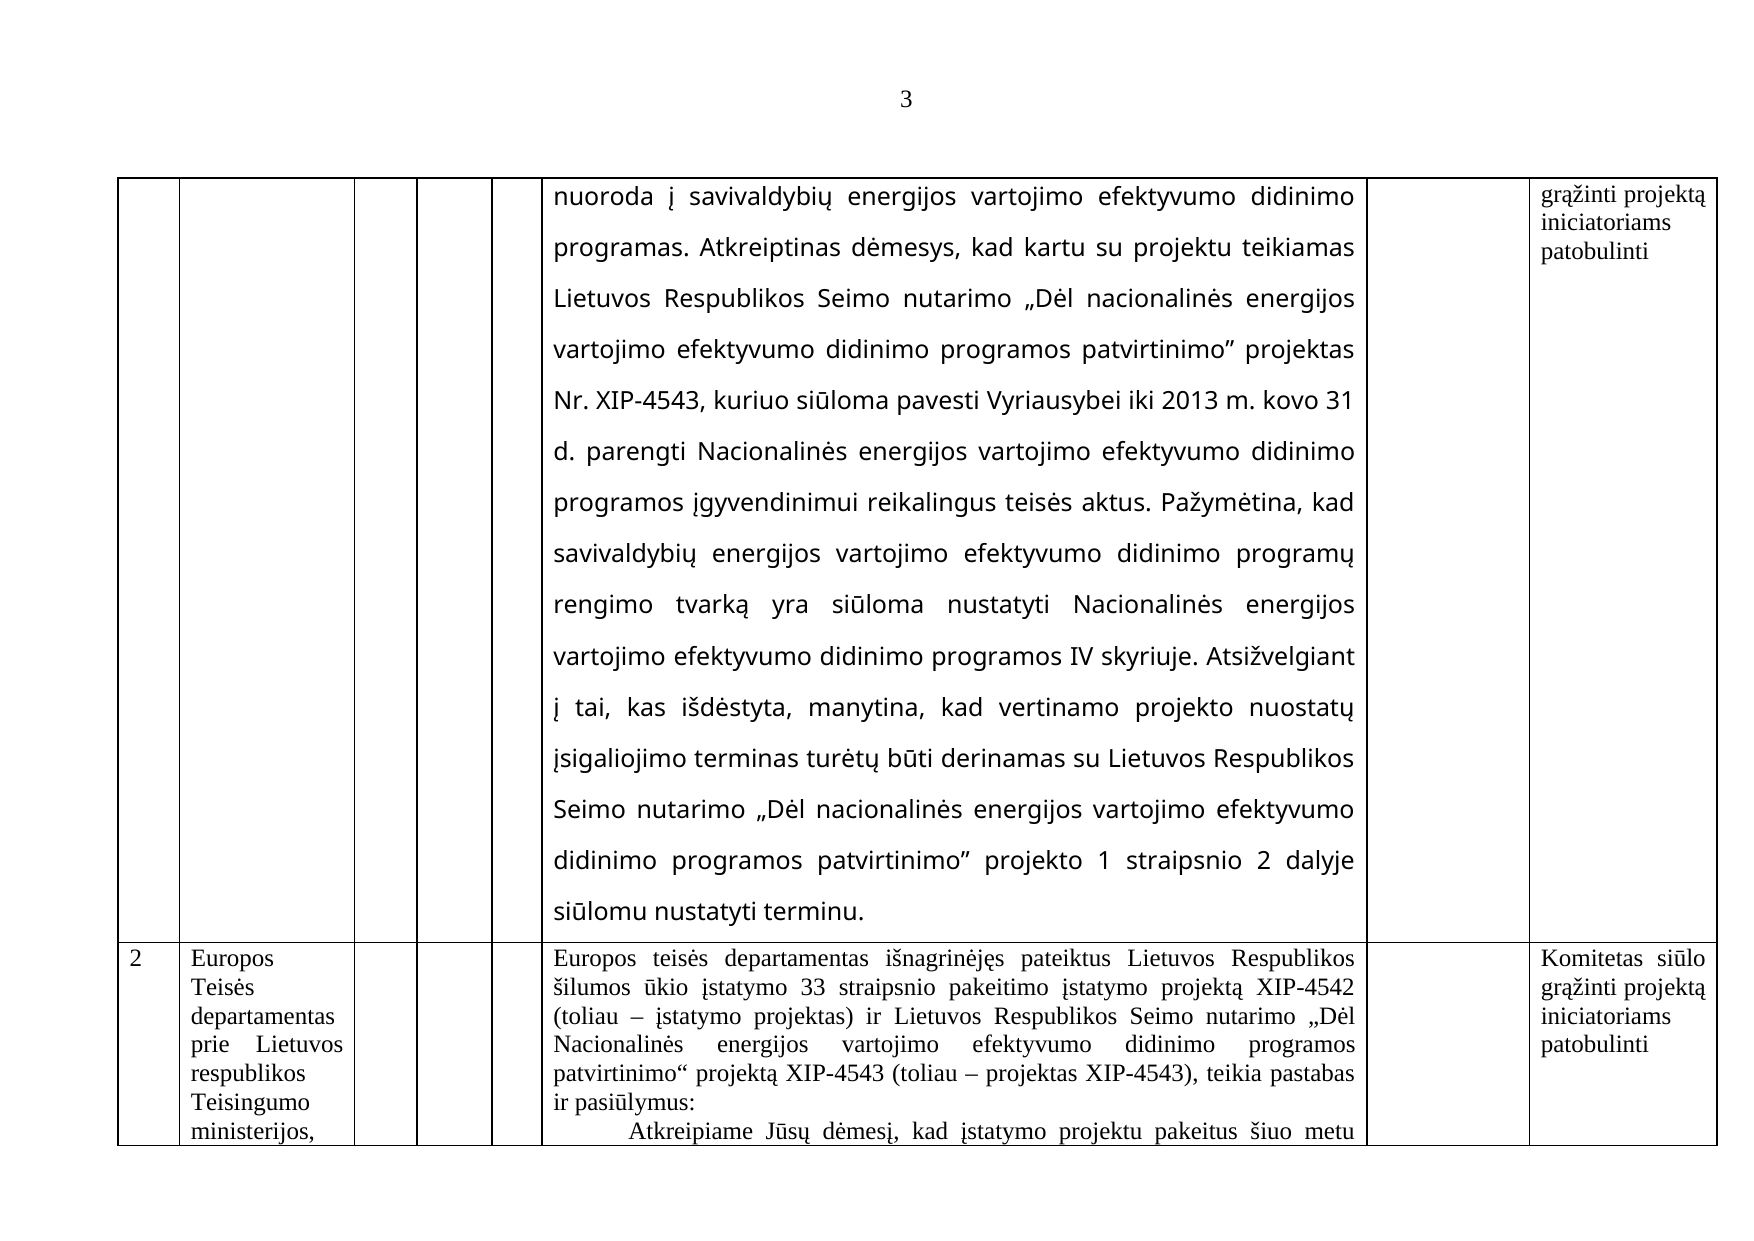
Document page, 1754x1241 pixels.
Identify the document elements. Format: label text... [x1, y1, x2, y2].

table_cell Komitetas siūlo grąžinti projektą iniciatoriams patobulinti [1530, 943, 1716, 1144]
table_cell nuoroda į savivaldybių energijos vartojimo efektyvumo didinimo programas. Atkreiptinas dėmesys, kad kartu su projektu teikiamas Lietuvos Respublikos Seimo nutarimo „Dėl nacionalinės energijos vartojimo efektyvumo didinimo programos patvirtinimo” projektas Nr. XIP-4543, kuriuo siūloma pavesti Vyriausybei iki 2013 m. kovo 31 d. parengti Nacionalinės energijos vartojimo efektyvumo didinimo programos įgyvendinimui reikalingus teisės aktus. Pažymėtina, kad savivaldybių energijos vartojimo efektyvumo didinimo programų rengimo tvarką yra siūloma nustatyti Nacionalinės energijos vartojimo efektyvumo didinimo programos IV skyriuje. Atsižvelgiant į tai, kas išdėstyta, manytina, kad vertinamo projekto nuostatų įsigaliojimo terminas turėtų būti derinamas su Lietuvos Respublikos Seimo nutarimo „Dėl nacionalinės energijos vartojimo efektyvumo didinimo programos patvirtinimo” projekto 1 straipsnio 2 dalyje siūlomu nustatyti terminu. [543, 179, 1366, 942]
table_cell Europos Teisės departamentas prie Lietuvos respublikos Teisingumo ministerijos, [180, 943, 354, 1144]
table_cell Europos teisės departamentas išnagrinėjęs pateiktus Lietuvos Respublikos šilumos ūkio įstatymo 33 straipsnio pakeitimo įstatymo projektą XIP-4542 (toliau – įstatymo projektas) ir Lietuvos Respublikos Seimo nutarimo „Dėl Nacionalinės energijos vartojimo efektyvumo didinimo programos patvirtinimo“ projektą XIP-4543 (toliau – projektas XIP-4543), teikia pastabas ir pasiūlymus: Atkreipiame Jūsų dėmesį, kad įstatymo projektu pakeitus šiuo metu [543, 943, 1366, 1144]
table_cell [493, 943, 541, 1144]
table_cell [119, 179, 179, 942]
table_cell [418, 179, 491, 942]
table_cell [355, 943, 416, 1144]
table_cell grąžinti projektą iniciatoriams patobulinti [1530, 179, 1716, 942]
table_cell [180, 179, 354, 942]
table_cell [1368, 179, 1529, 942]
table_cell [1368, 943, 1529, 1144]
table_cell [418, 943, 491, 1144]
table_cell 2 [119, 943, 179, 1144]
table_cell [355, 179, 416, 942]
table_cell [493, 179, 541, 942]
